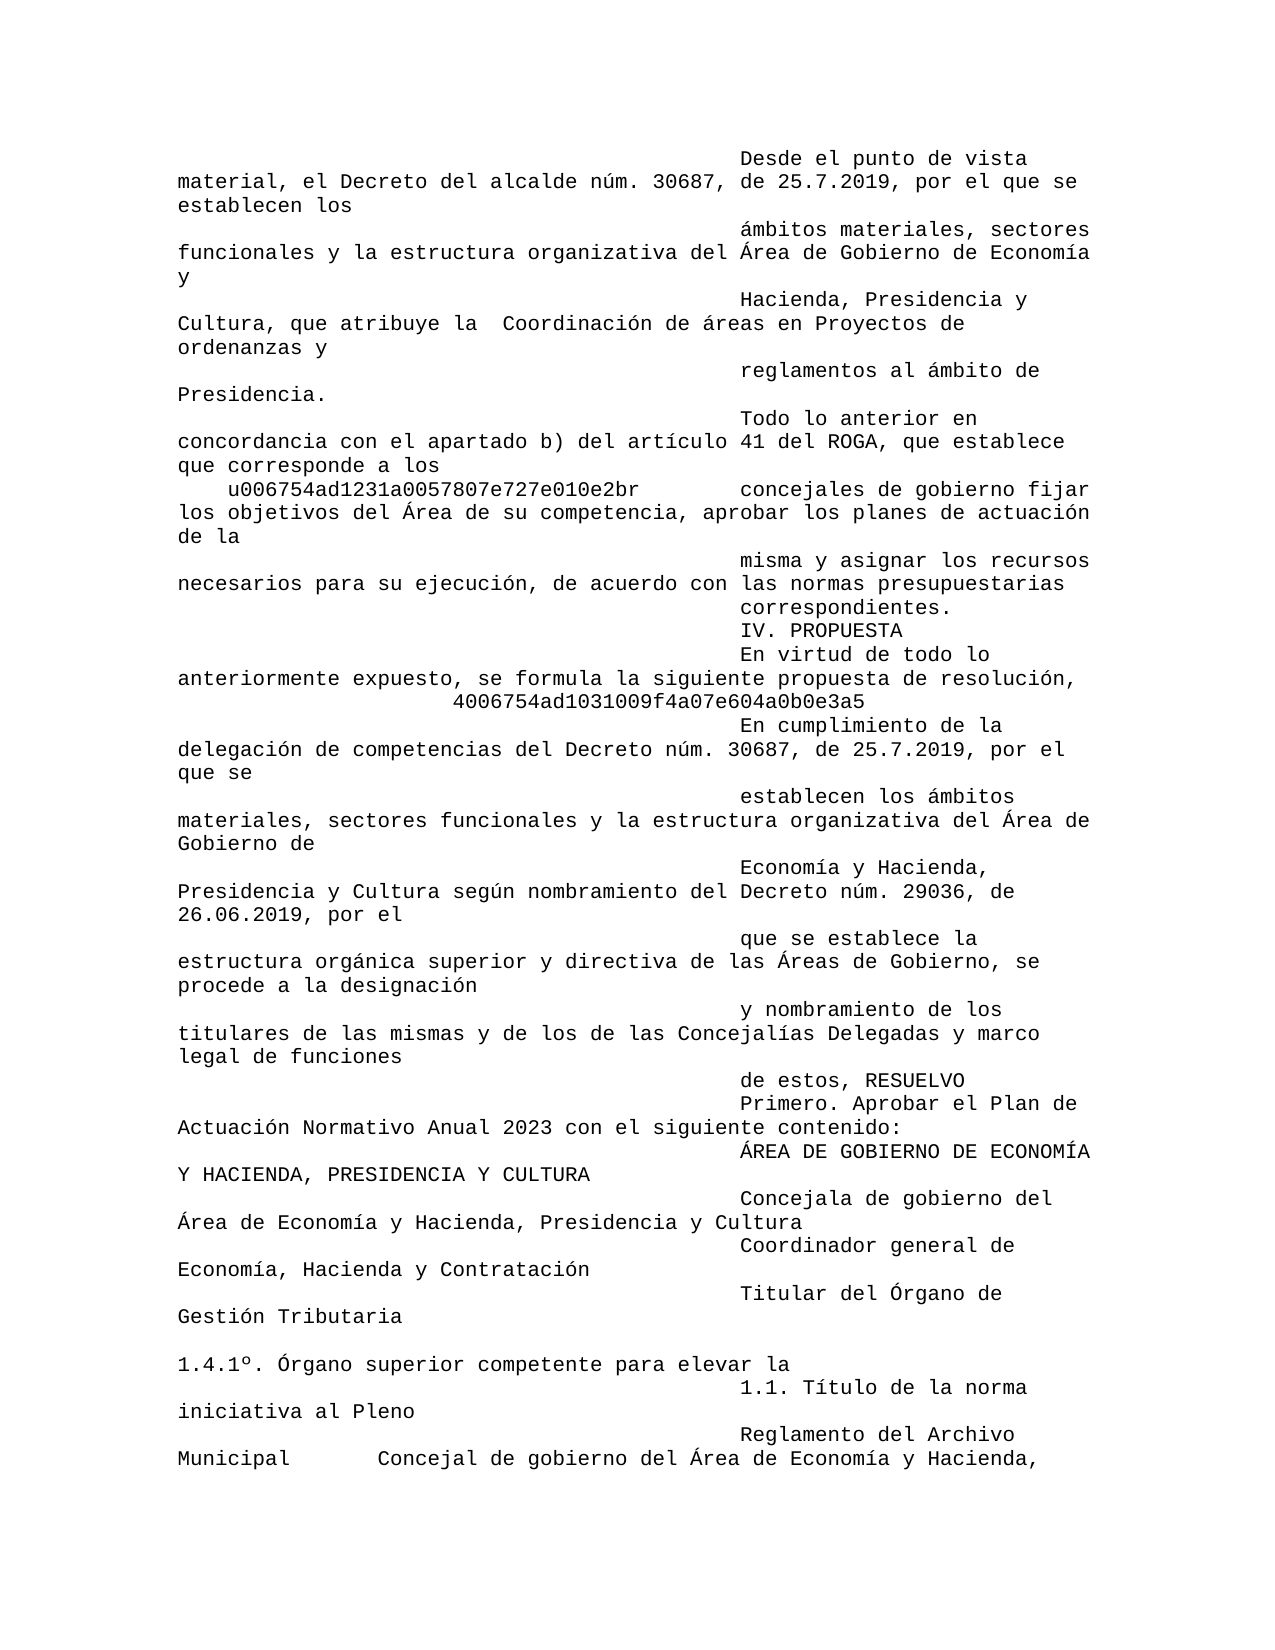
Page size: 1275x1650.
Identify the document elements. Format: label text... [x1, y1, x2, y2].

text ámbitos materiales, sectores funcionales y la estructura organizativa del Área de Gobierno de Economía y [177, 218, 1098, 289]
text Concejala de gobierno del Área de Economía y Hacienda, Presidencia y Cultura [177, 1188, 1098, 1235]
text misma y asignar los recursos necesarios para su ejecución, de acuerdo con las normas presupuestarias [177, 549, 1098, 597]
text correspondientes. [177, 597, 1098, 621]
text Economía y Hacienda, Presidencia y Cultura según nombramiento del Decreto núm. 29036, de 26.06.2019, por el [177, 857, 1098, 928]
text y nombramiento de los titulares de las mismas y de los de las Concejalías Delegadas y marco legal de funciones [177, 999, 1098, 1070]
text que se establece la estructura orgánica superior y directiva de las Áreas de Gobierno, se procede a la designación [177, 928, 1098, 999]
text Reglamento del Archivo Municipal Concejal de gobierno del Área de Economía y Hacienda, [177, 1424, 1098, 1472]
text Coordinador general de Economía, Hacienda y Contratación [177, 1235, 1098, 1283]
text En virtud de todo lo anteriormente expuesto, se formula la siguiente propuesta de resolución, [177, 644, 1098, 691]
text Todo lo anterior en concordancia con el apartado b) del artículo 41 del ROGA, que establece que corresponde a los [177, 408, 1098, 479]
text 4006754ad1031009f4a07e604a0b0e3a5 [177, 691, 1098, 715]
text u006754ad1231a0057807e727e010e2br concejales de gobierno fijar los objetivos del Área de su competencia, aprobar los planes de actuación de la [177, 479, 1098, 549]
text de estos, RESUELVO [177, 1070, 1098, 1093]
text IV. PROPUESTA [177, 621, 1098, 644]
text Desde el punto de vista material, el Decreto del alcalde núm. 30687, de 25.7.2019, por el que se establecen los [177, 148, 1098, 218]
text ÁREA DE GOBIERNO DE ECONOMÍA Y HACIENDA, PRESIDENCIA Y CULTURA [177, 1141, 1098, 1188]
text establecen los ámbitos materiales, sectores funcionales y la estructura organizativa del Área de Gobierno de [177, 786, 1098, 857]
text reglamentos al ámbito de Presidencia. [177, 360, 1098, 408]
text Primero. Aprobar el Plan de Actuación Normativo Anual 2023 con el siguiente contenido: [177, 1093, 1098, 1141]
text 1.1. Título de la norma iniciativa al Pleno [177, 1377, 1098, 1424]
text En cumplimiento de la delegación de competencias del Decreto núm. 30687, de 25.7.2019, por el que se [177, 715, 1098, 786]
text Hacienda, Presidencia y Cultura, que atribuye la Coordinación de áreas en Proyectos de ordenanzas y [177, 289, 1098, 360]
text Titular del Órgano de Gestión Tributaria [177, 1283, 1098, 1330]
text 1.4.1º. Órgano superior competente para elevar la [177, 1330, 1098, 1377]
